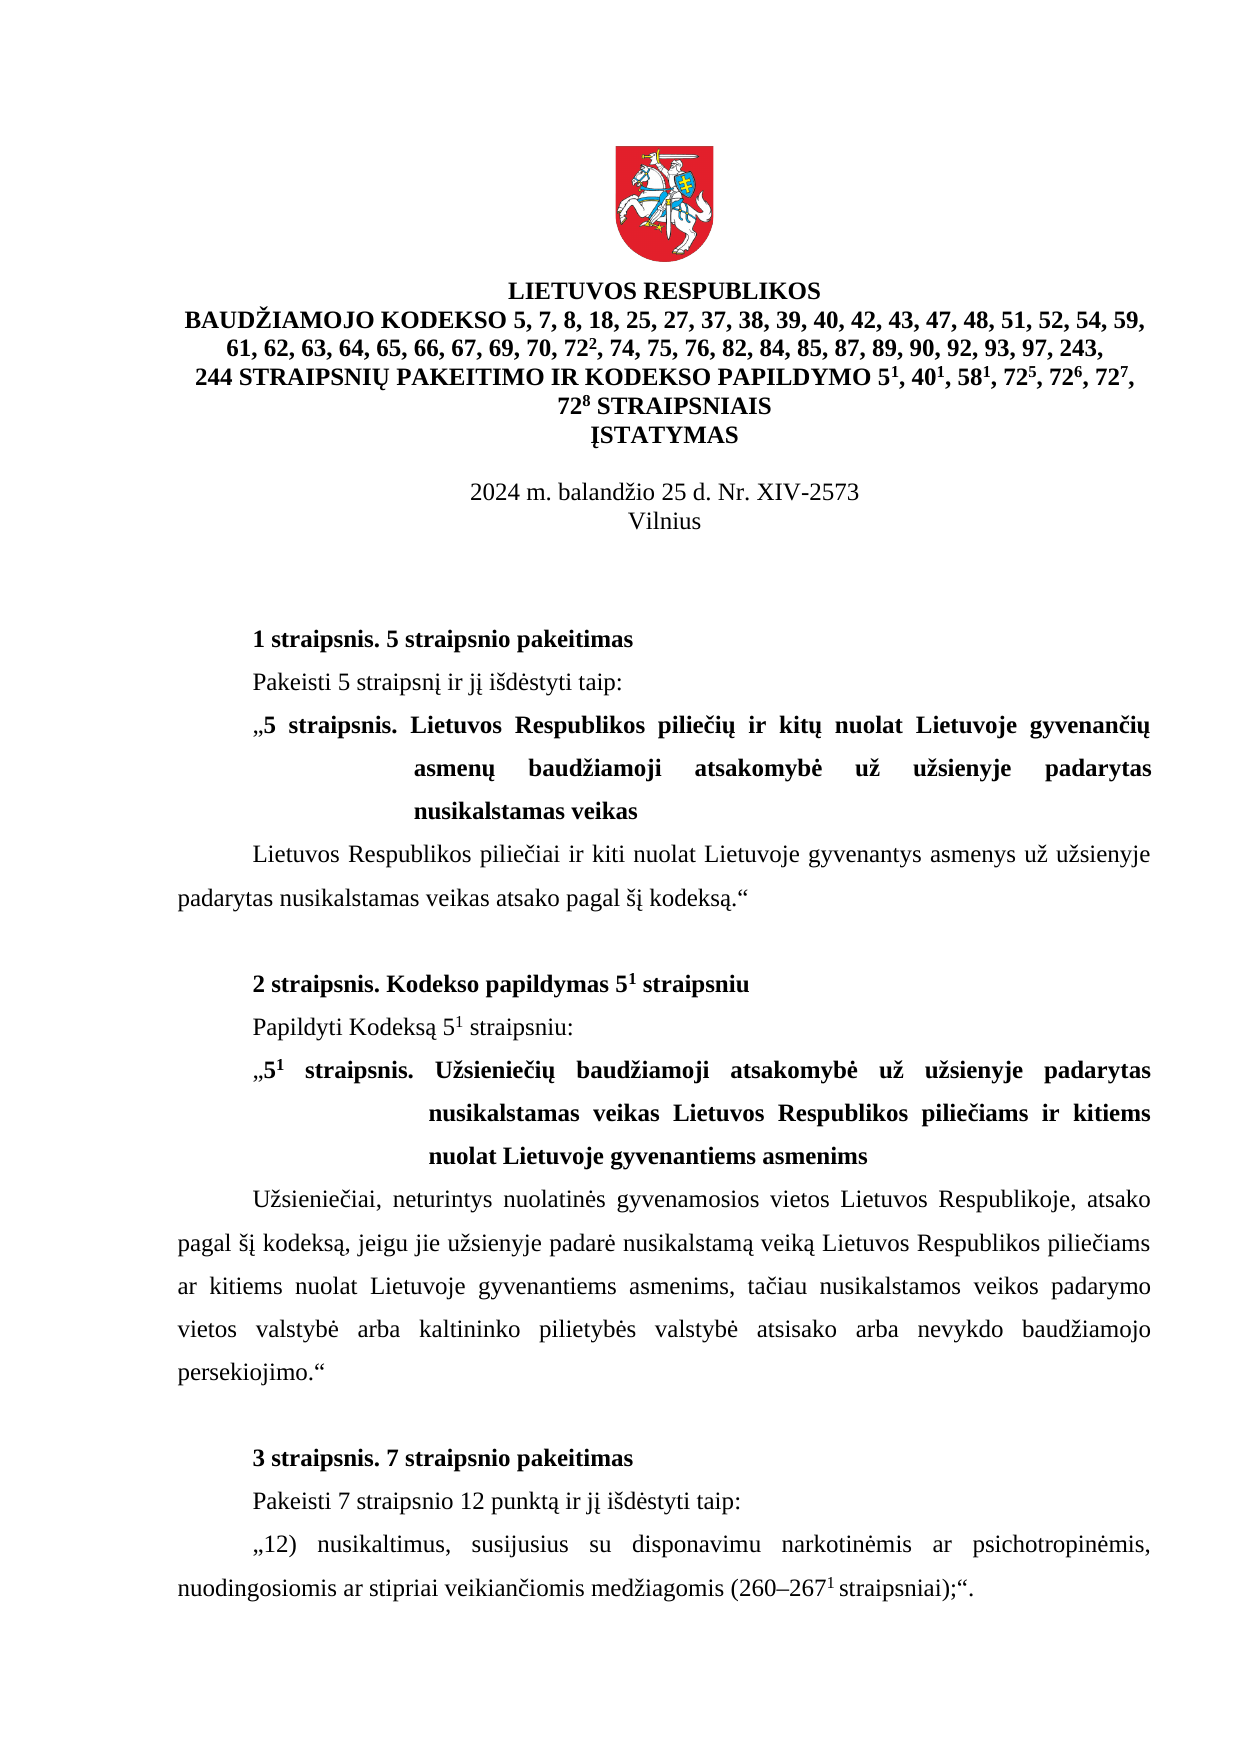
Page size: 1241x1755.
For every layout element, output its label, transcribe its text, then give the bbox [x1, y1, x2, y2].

text „5 straipsnis. Lietuvos Respublikos piliečių ir kitų nuolat Lietuvoje gyvenančių asmenų baudžiamoji atsakomybė už užsienyje padarytas nusikalstamas veikas [252, 710, 1152, 825]
text 2 straipsnis. Kodekso papildymas 51 straipsniu [177, 969, 1152, 998]
text Pakeisti 5 straipsnį ir jį išdėstyti taip: [177, 667, 1152, 696]
text Lietuvos Respublikos piliečiai ir kiti nuolat Lietuvoje gyvenantys asmenys už užsienyje padarytas nusikalstamas veikas atsako pagal šį kodeksą.“ [177, 839, 1152, 911]
text LIETUVOS RESPUBLIKOS [177, 276, 1152, 305]
text Vilnius [177, 506, 1152, 535]
text ĮSTATYMAS [177, 420, 1152, 448]
text Užsieniečiai, neturintys nuolatinės gyvenamosios vietos Lietuvos Respublikoje, atsako pagal šį kodeksą, jeigu jie užsienyje padarė nusikalstamą veiką Lietuvos Respublikos piliečiams ar kitiems nuolat Lietuvoje gyvenantiems asmenims, tačiau nusikalstamos veikos padarymo vietos valstybė arba kaltininko pilietybės valstybė atsisako arba nevykdo baudžiamojo persekiojimo.“ [177, 1184, 1152, 1386]
text „51 straipsnis. Užsieniečių baudžiamoji atsakomybė už užsienyje padarytas nusikalstamas veikas Lietuvos Respublikos piliečiams ir kitiems nuolat Lietuvoje gyvenantiems asmenims [252, 1055, 1152, 1170]
text 2024 m. balandžio 25 d. Nr. XIV-2573 [177, 477, 1152, 506]
text „12) nusikaltimus, susijusius su disponavimu narkotinėmis ar psichotropinėmis, nuodingosiomis ar stipriai veikiančiomis medžiagomis (260–2671 straipsniai);“. [177, 1529, 1152, 1601]
text Pakeisti 7 straipsnio 12 punktą ir jį išdėstyti taip: [177, 1486, 1152, 1515]
text 1 straipsnis. 5 straipsnio pakeitimas [177, 624, 1152, 653]
text 3 straipsnis. 7 straipsnio pakeitimas [177, 1443, 1152, 1472]
text Papildyti Kodeksą 51 straipsniu: [177, 1012, 1152, 1041]
text BAUDŽIAMOJO KODEKSO 5, 7, 8, 18, 25, 27, 37, 38, 39, 40, 42, 43, 47, 48, 51, 52, 54, 59, 61, 62, 63, 64, 65, 66, 67, 69, 70, 722, 74, 75, 76, 82, 84, 85, 87, 89, 90, 92, 93, 97, 243, 244 STRAIPSNIŲ PAKEITIMO IR KODEKSO PAPILDYMO 51, 401, 581, 725, 726, 727, 728 STRAIPSNIAIS [177, 305, 1152, 420]
